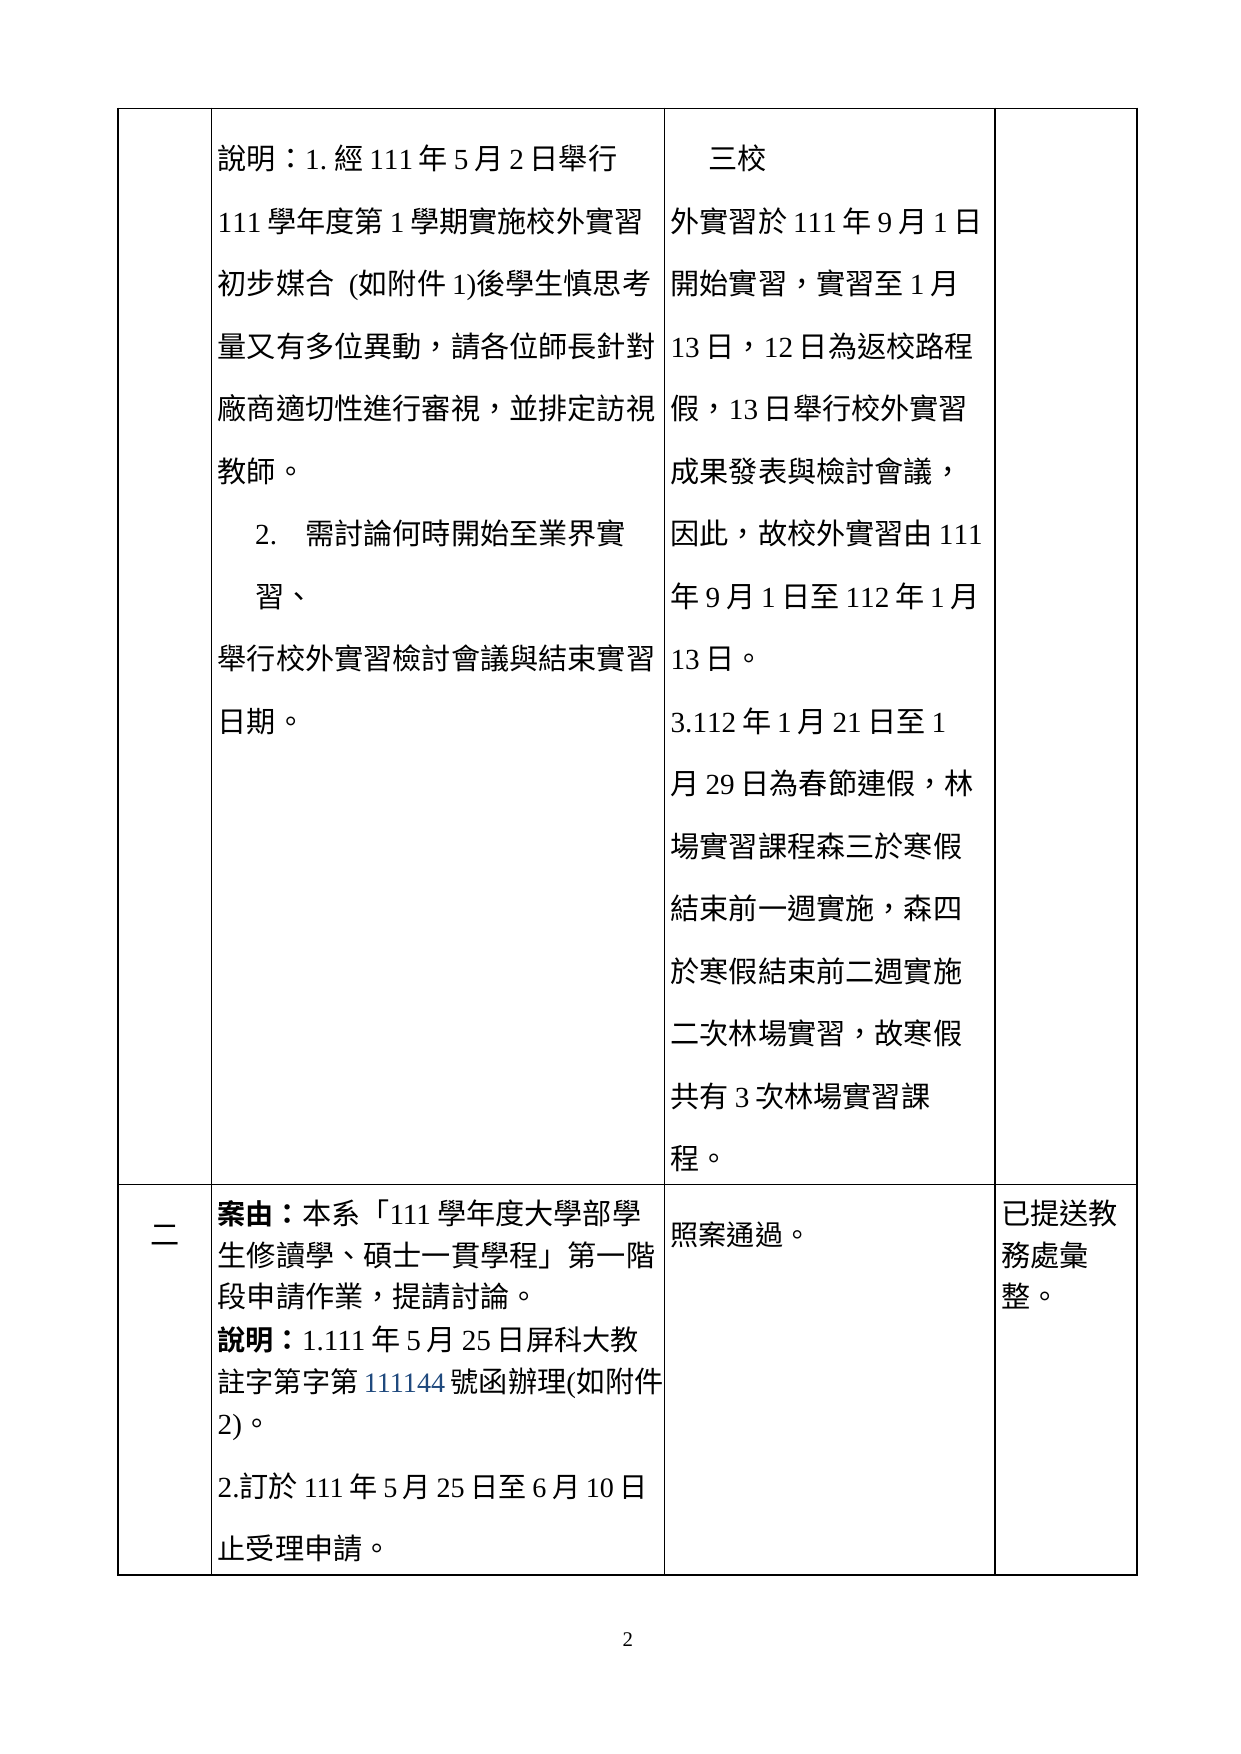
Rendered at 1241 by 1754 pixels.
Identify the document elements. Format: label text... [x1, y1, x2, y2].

table_cell [996, 109, 1136, 1183]
table_cell [119, 109, 211, 1183]
table_cell 說明：1. 經111年5月2日舉行 111學年度第1學期實施校外實習 初步媒合 (如附件1)後學生慎思考 量又有多位異動，請各位師長針對 廠商適切性進行審視，並排定訪視 教師。 需討論何時開始至業界實習、 舉行校外實習檢討會議與結束實習日期。 [212, 109, 664, 1183]
table_cell 檢附111-1學期校外 實習學生與廠商名冊。 111-1學期本系森三校 外實習於111年9月1日開始實習，實習至1月13日，12日為返校路程假，13日舉行校外實習成果發表與檢討會議，因此，故校外實習由111年9月1日至112年1月13日。 3.112年1月21日至1 月29日為春節連假，林 場實習課程森三於寒假 結束前一週實施，森四 於寒假結束前二週實施 二次林場實習，故寒假 共有3次林場實習課 程。 [665, 109, 994, 1183]
table_cell 案由：本系「111學年度大學部學 生修讀學、碩士一貫學程」第一階 段申請作業，提請討論。 說明：1.111年5月25日屏科大教 註字第字第111144號函辦理(如附件 2)。 2.訂於111年5月25日至6月10日止受理申請。 [212, 1185, 664, 1574]
table_cell 已提送教務處彙整。 [996, 1185, 1136, 1574]
table_cell 照案通過。 [665, 1185, 994, 1574]
table_cell 二 [119, 1185, 211, 1574]
